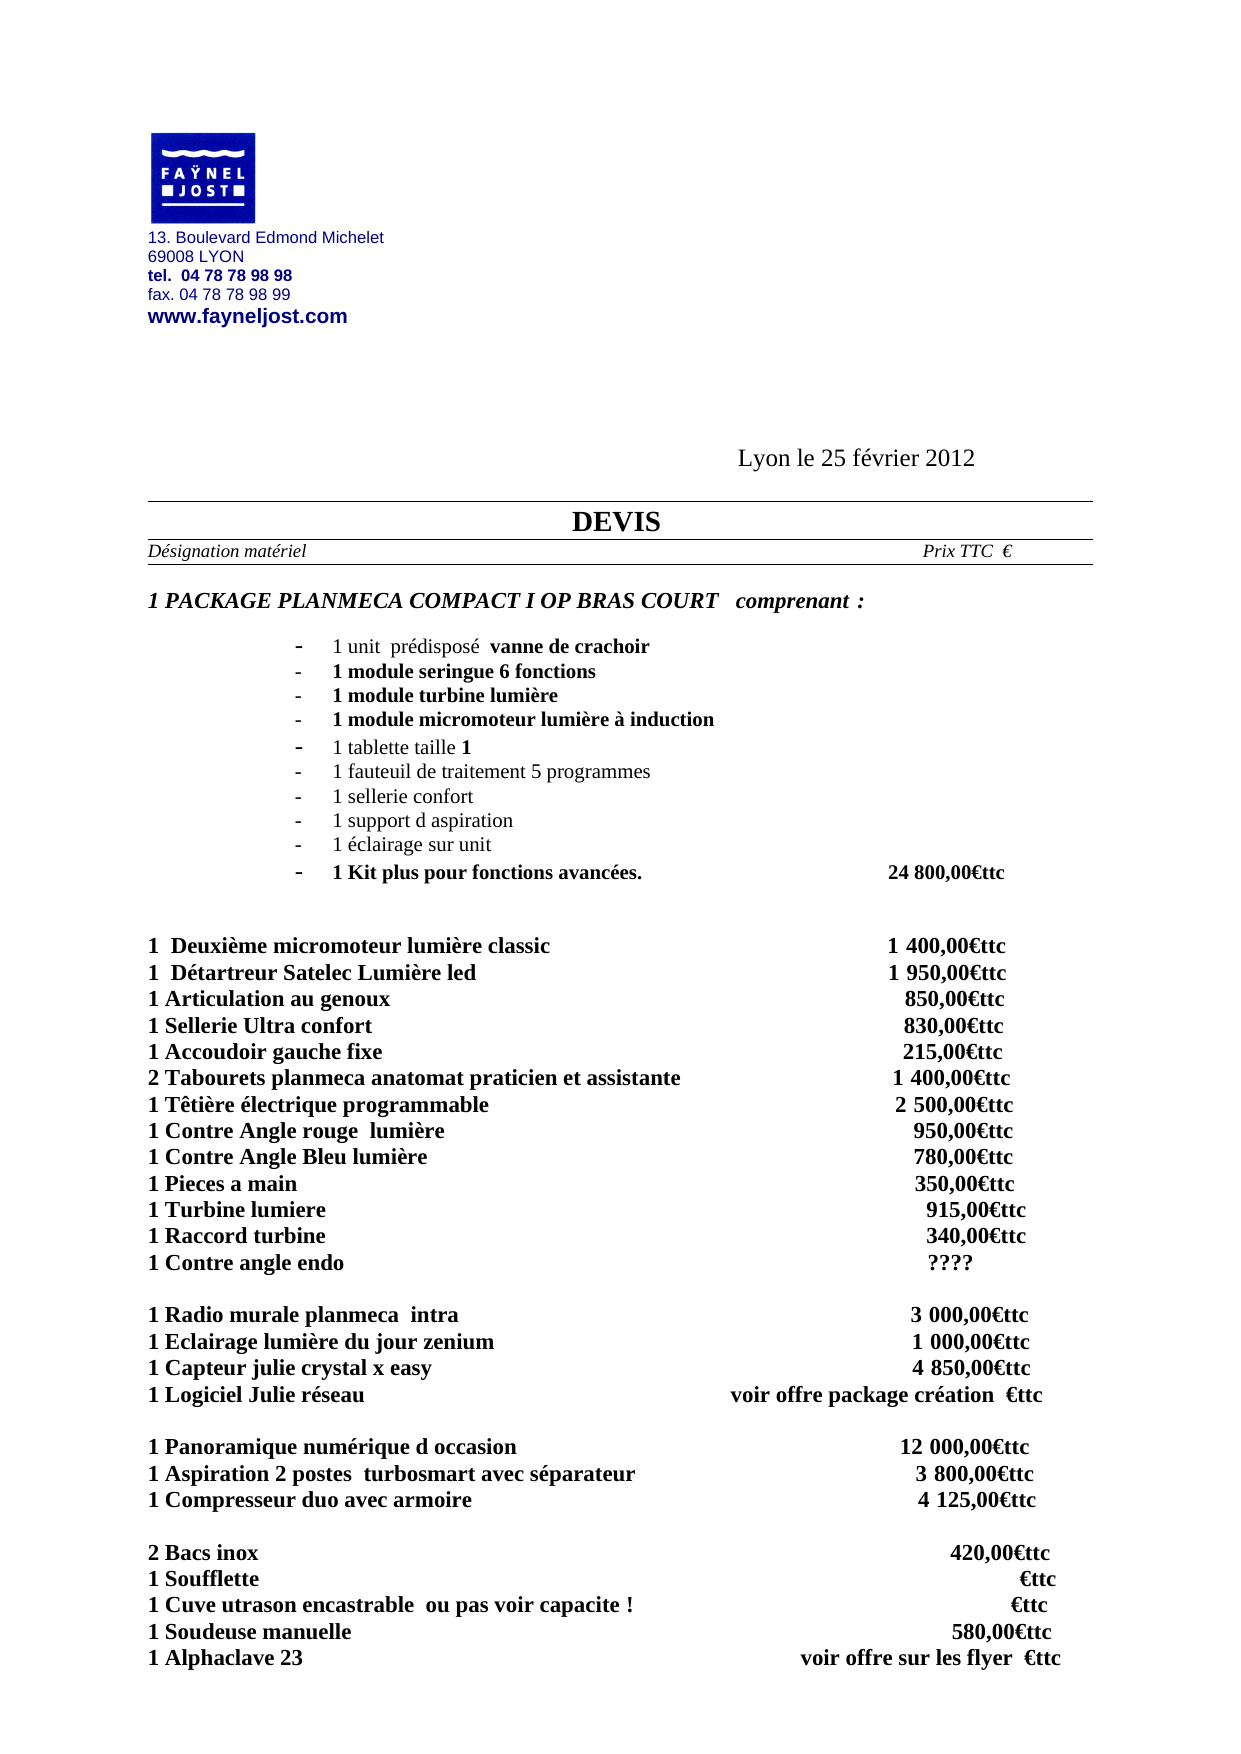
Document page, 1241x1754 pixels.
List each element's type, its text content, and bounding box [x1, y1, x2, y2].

text fax. 04 78 78 98 99 [148, 285, 1093, 304]
text 1 Articulation au genoux 850,00€ttc [148, 985, 1093, 1012]
text 1 Raccord turbine 340,00€ttc [148, 1222, 1093, 1249]
text 1 Sellerie Ultra confort 830,00€ttc [148, 1012, 1093, 1038]
text 1 Eclairage lumière du jour zenium 1 000,00€ttc [148, 1328, 1093, 1354]
list 1 module turbine lumière [294, 683, 1093, 707]
text 2 Bacs inox 420,00€ttc [148, 1539, 1093, 1565]
list 1 sellerie confort [294, 783, 1093, 808]
list 1 fauteuil de traitement 5 programmes [294, 759, 1093, 783]
list 1 module micromoteur lumière à induction [294, 707, 1093, 731]
text 1 Turbine lumiere 915,00€ttc [148, 1196, 1093, 1222]
list 1 éclairage sur unit [294, 832, 1093, 856]
text 1 Alphaclave 23 voir offre sur les flyer €ttc [148, 1644, 1093, 1671]
text 2 Tabourets planmeca anatomat praticien et assistante 1 400,00€ttc [148, 1064, 1093, 1091]
list 1 Kit plus pour fonctions avancées. 24 800,00€ttc [294, 856, 1093, 933]
text 1 Panoramique numérique d occasion 12 000,00€ttc [148, 1433, 1093, 1460]
list 1 unit prédisposé vanne de crachoir [294, 630, 1093, 658]
list 1 tablette taille 1 [294, 731, 1093, 759]
text 1 Aspiration 2 postes turbosmart avec séparateur 3 800,00€ttc [148, 1460, 1093, 1486]
text 1 Radio murale planmeca intra 3 000,00€ttc [148, 1302, 1093, 1328]
text 1 Accoudoir gauche fixe 215,00€ttc [148, 1038, 1093, 1064]
text www.fayneljost.com [148, 304, 1093, 328]
list 1 module seringue 6 fonctions [294, 658, 1093, 683]
text 1 Soudeuse manuelle 580,00€ttc [148, 1618, 1093, 1644]
text DEVIS [148, 502, 1093, 539]
text 13. Boulevard Edmond Michelet [148, 148, 1093, 247]
text 1 Contre Angle Bleu lumière 780,00€ttc [148, 1143, 1093, 1170]
text Lyon le 25 février 2012 [148, 386, 1093, 472]
text 1 Capteur julie crystal x easy 4 850,00€ttc [148, 1354, 1093, 1381]
text 1 Cuve utrason encastrable ou pas voir capacite ! €ttc [148, 1591, 1093, 1618]
text 69008 LYON [148, 247, 1093, 266]
text 1 Logiciel Julie réseau voir offre package création €ttc [148, 1381, 1093, 1407]
text 1 PACKAGE PLANMECA COMPACT I OP BRAS COURT comprenant : [148, 587, 1093, 613]
text 1 Détartreur Satelec Lumière led 1 950,00€ttc [148, 959, 1093, 985]
text Désignation matériel Prix TTC € [148, 540, 1093, 564]
text 1 Têtière électrique programmable 2 500,00€ttc [148, 1091, 1093, 1117]
text tel. 04 78 78 98 98 [148, 266, 1093, 285]
text 1 Contre Angle rouge lumière 950,00€ttc [148, 1117, 1093, 1143]
text 1 Deuxième micromoteur lumière classic 1 400,00€ttc [148, 933, 1093, 959]
text 1 Soufflette €ttc [148, 1565, 1093, 1591]
list 1 support d aspiration [294, 808, 1093, 832]
text 1 Compresseur duo avec armoire 4 125,00€ttc [148, 1486, 1093, 1512]
text 1 Pieces a main 350,00€ttc [148, 1170, 1093, 1196]
text 1 Contre angle endo ???? [148, 1249, 1093, 1275]
